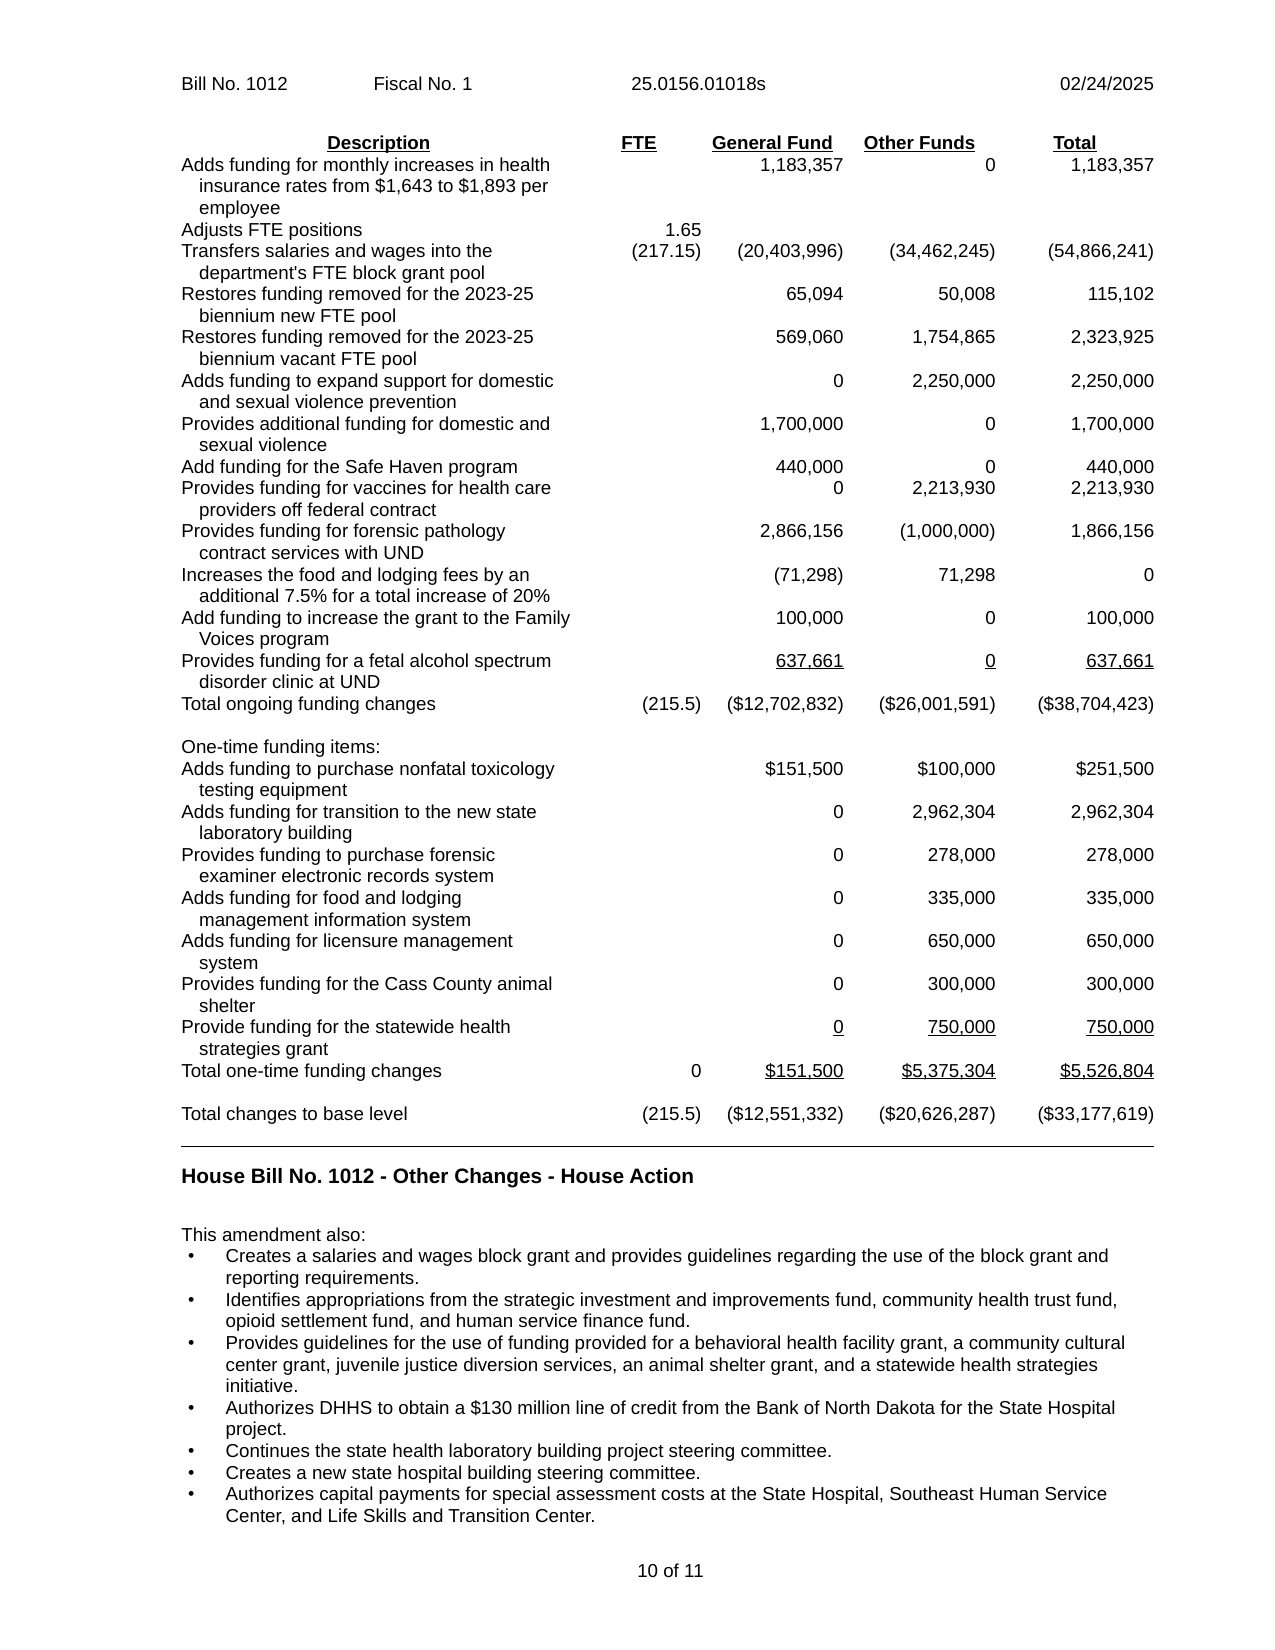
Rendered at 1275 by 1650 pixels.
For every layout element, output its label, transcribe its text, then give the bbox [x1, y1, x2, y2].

table_cell 0 [843, 607, 995, 650]
table_cell 1,700,000 [701, 413, 843, 456]
table_header Description [181, 132, 576, 154]
table_cell Adds funding for food and lodging management information system [181, 887, 576, 930]
text This amendment also: [181, 1224, 1154, 1245]
table_cell ($33,177,619) [995, 1103, 1154, 1124]
table_cell Adds funding for licensure management system [181, 930, 576, 973]
table_cell 335,000 [995, 887, 1154, 930]
table_cell ($26,001,591) [843, 693, 995, 714]
table_cell Provides funding for a fetal alcohol spectrum disorder clinic at UND [181, 650, 576, 693]
table_cell $5,526,804 [995, 1059, 1154, 1081]
table_cell 2,866,156 [701, 520, 843, 563]
list Authorizes DHHS to obtain a $130 million line of credit from the Bank of North Dakota for the State Hospital project. [188, 1397, 1154, 1440]
table_cell 650,000 [843, 930, 995, 973]
table_cell [995, 736, 1154, 757]
table_cell [576, 844, 701, 887]
table_cell $251,500 [995, 758, 1154, 801]
table_cell Total changes to base level [181, 1103, 576, 1124]
table_cell Provides funding to purchase forensic examiner electronic records system [181, 844, 576, 887]
table_cell $100,000 [843, 758, 995, 801]
table_cell One-time funding items: [181, 736, 576, 757]
table_cell 0 [843, 154, 995, 218]
table_cell [576, 607, 701, 650]
table_cell 0 [576, 1059, 701, 1081]
table_cell [576, 736, 701, 757]
table_cell 115,102 [995, 283, 1154, 326]
table_cell [701, 219, 843, 240]
table_cell [576, 520, 701, 563]
table_cell [843, 219, 995, 240]
table_cell (1,000,000) [843, 520, 995, 563]
list Creates a new state hospital building steering committee. [188, 1461, 1154, 1483]
table_cell [576, 1081, 701, 1102]
table_cell Transfers salaries and wages into the department's FTE block grant pool [181, 240, 576, 283]
table_cell Add funding to increase the grant to the Family Voices program [181, 607, 576, 650]
table_cell 0 [701, 973, 843, 1016]
table_cell 2,250,000 [843, 369, 995, 412]
table_cell Provides funding for forensic pathology contract services with UND [181, 520, 576, 563]
table_cell 300,000 [843, 973, 995, 1016]
list Identifies appropriations from the strategic investment and improvements fund, community health trust fund, opioid settlement fund, and human service finance fund. [188, 1288, 1154, 1332]
table_cell Total ongoing funding changes [181, 693, 576, 714]
table_cell 1,866,156 [995, 520, 1154, 563]
table_cell 1,183,357 [995, 154, 1154, 218]
table_cell 0 [843, 650, 995, 693]
table_cell $5,375,304 [843, 1059, 995, 1081]
table_cell 50,008 [843, 283, 995, 326]
table_cell [576, 564, 701, 607]
table_cell $151,500 [701, 758, 843, 801]
table_cell [576, 973, 701, 1016]
table_cell 100,000 [995, 607, 1154, 650]
table_cell 1.65 [576, 219, 701, 240]
table_cell [576, 456, 701, 477]
table_cell (215.5) [576, 693, 701, 714]
table_cell Provide funding for the statewide health strategies grant [181, 1016, 576, 1059]
table_cell (54,866,241) [995, 240, 1154, 283]
table_cell 71,298 [843, 564, 995, 607]
table_cell 0 [995, 564, 1154, 607]
table_cell 300,000 [995, 973, 1154, 1016]
table_cell Adds funding to purchase nonfatal toxicology testing equipment [181, 758, 576, 801]
table_cell [576, 714, 701, 736]
table_cell Provides additional funding for domestic and sexual violence [181, 413, 576, 456]
table_cell [576, 1016, 701, 1059]
table_cell [701, 1081, 843, 1102]
table_cell 637,661 [701, 650, 843, 693]
table_cell [576, 326, 701, 369]
table_cell 0 [701, 930, 843, 973]
table_cell 1,183,357 [701, 154, 843, 218]
text House Bill No. 1012 - Other Changes - House Action [181, 1164, 1154, 1188]
table_header Other Funds [843, 132, 995, 154]
table_cell [181, 1081, 576, 1102]
table_cell 0 [843, 413, 995, 456]
table_cell [576, 887, 701, 930]
table_cell 2,323,925 [995, 326, 1154, 369]
table_cell [576, 650, 701, 693]
table_cell [843, 1081, 995, 1102]
table_header General Fund [701, 132, 843, 154]
table_cell 278,000 [843, 844, 995, 887]
table_cell Total one-time funding changes [181, 1059, 576, 1081]
table_cell 750,000 [843, 1016, 995, 1059]
table_cell Adds funding to expand support for domestic and sexual violence prevention [181, 369, 576, 412]
table_cell [576, 758, 701, 801]
table_cell 2,962,304 [995, 801, 1154, 844]
table_cell (71,298) [701, 564, 843, 607]
list Continues the state health laboratory building project steering committee. [188, 1440, 1154, 1461]
table_cell ($12,551,332) [701, 1103, 843, 1124]
table_cell [576, 369, 701, 412]
table_cell 0 [701, 887, 843, 930]
table_cell [576, 477, 701, 520]
table_cell [701, 714, 843, 736]
table_cell [995, 219, 1154, 240]
table_cell 569,060 [701, 326, 843, 369]
table_cell Provides funding for vaccines for health care providers off federal contract [181, 477, 576, 520]
table_cell Provides funding for the Cass County animal shelter [181, 973, 576, 1016]
table_cell 637,661 [995, 650, 1154, 693]
table_cell 650,000 [995, 930, 1154, 973]
table_cell 440,000 [995, 456, 1154, 477]
table_cell ($20,626,287) [843, 1103, 995, 1124]
table_cell Adds funding for monthly increases in health insurance rates from $1,643 to $1,893 per employee [181, 154, 576, 218]
table_header Total [995, 132, 1154, 154]
table_cell (34,462,245) [843, 240, 995, 283]
table_cell Adds funding for transition to the new state laboratory building [181, 801, 576, 844]
table_cell [576, 154, 701, 218]
table_cell 750,000 [995, 1016, 1154, 1059]
table_cell 0 [843, 456, 995, 477]
table_cell 2,213,930 [995, 477, 1154, 520]
table_cell (20,403,996) [701, 240, 843, 283]
table_cell ($12,702,832) [701, 693, 843, 714]
table_cell Add funding for the Safe Haven program [181, 456, 576, 477]
table_cell (215.5) [576, 1103, 701, 1124]
table_cell 65,094 [701, 283, 843, 326]
table_cell Restores funding removed for the 2023-25 biennium new FTE pool [181, 283, 576, 326]
table_cell [995, 714, 1154, 736]
table_cell 0 [701, 477, 843, 520]
table_header FTE [576, 132, 701, 154]
table_cell [181, 714, 576, 736]
table_cell [701, 736, 843, 757]
table_cell (217.15) [576, 240, 701, 283]
table_cell 1,754,865 [843, 326, 995, 369]
table_cell Restores funding removed for the 2023-25 biennium vacant FTE pool [181, 326, 576, 369]
table_cell [576, 801, 701, 844]
table_cell [843, 736, 995, 757]
table_cell [576, 413, 701, 456]
table_cell 100,000 [701, 607, 843, 650]
table_cell 0 [701, 1016, 843, 1059]
table_cell 440,000 [701, 456, 843, 477]
table_cell 2,213,930 [843, 477, 995, 520]
table_cell ($38,704,423) [995, 693, 1154, 714]
table_cell 1,700,000 [995, 413, 1154, 456]
table_cell [995, 1081, 1154, 1102]
table_cell Adjusts FTE positions [181, 219, 576, 240]
table_cell 0 [701, 369, 843, 412]
table_cell 0 [701, 801, 843, 844]
table_cell [576, 930, 701, 973]
table_cell [843, 714, 995, 736]
table_cell 2,962,304 [843, 801, 995, 844]
table_cell $151,500 [701, 1059, 843, 1081]
table_cell 2,250,000 [995, 369, 1154, 412]
table_cell Increases the food and lodging fees by an additional 7.5% for a total increase of 20% [181, 564, 576, 607]
table_cell [576, 283, 701, 326]
table_cell 335,000 [843, 887, 995, 930]
list Provides guidelines for the use of funding provided for a behavioral health facility grant, a community cultural center grant, juvenile justice diversion services, an animal shelter grant, and a statewide health strategies initiative. [188, 1332, 1154, 1397]
list Creates a salaries and wages block grant and provides guidelines regarding the use of the block grant and reporting requirements. [188, 1245, 1154, 1288]
table_cell 278,000 [995, 844, 1154, 887]
table_cell 0 [701, 844, 843, 887]
list Authorizes capital payments for special assessment costs at the State Hospital, Southeast Human Service Center, and Life Skills and Transition Center. [188, 1483, 1154, 1526]
